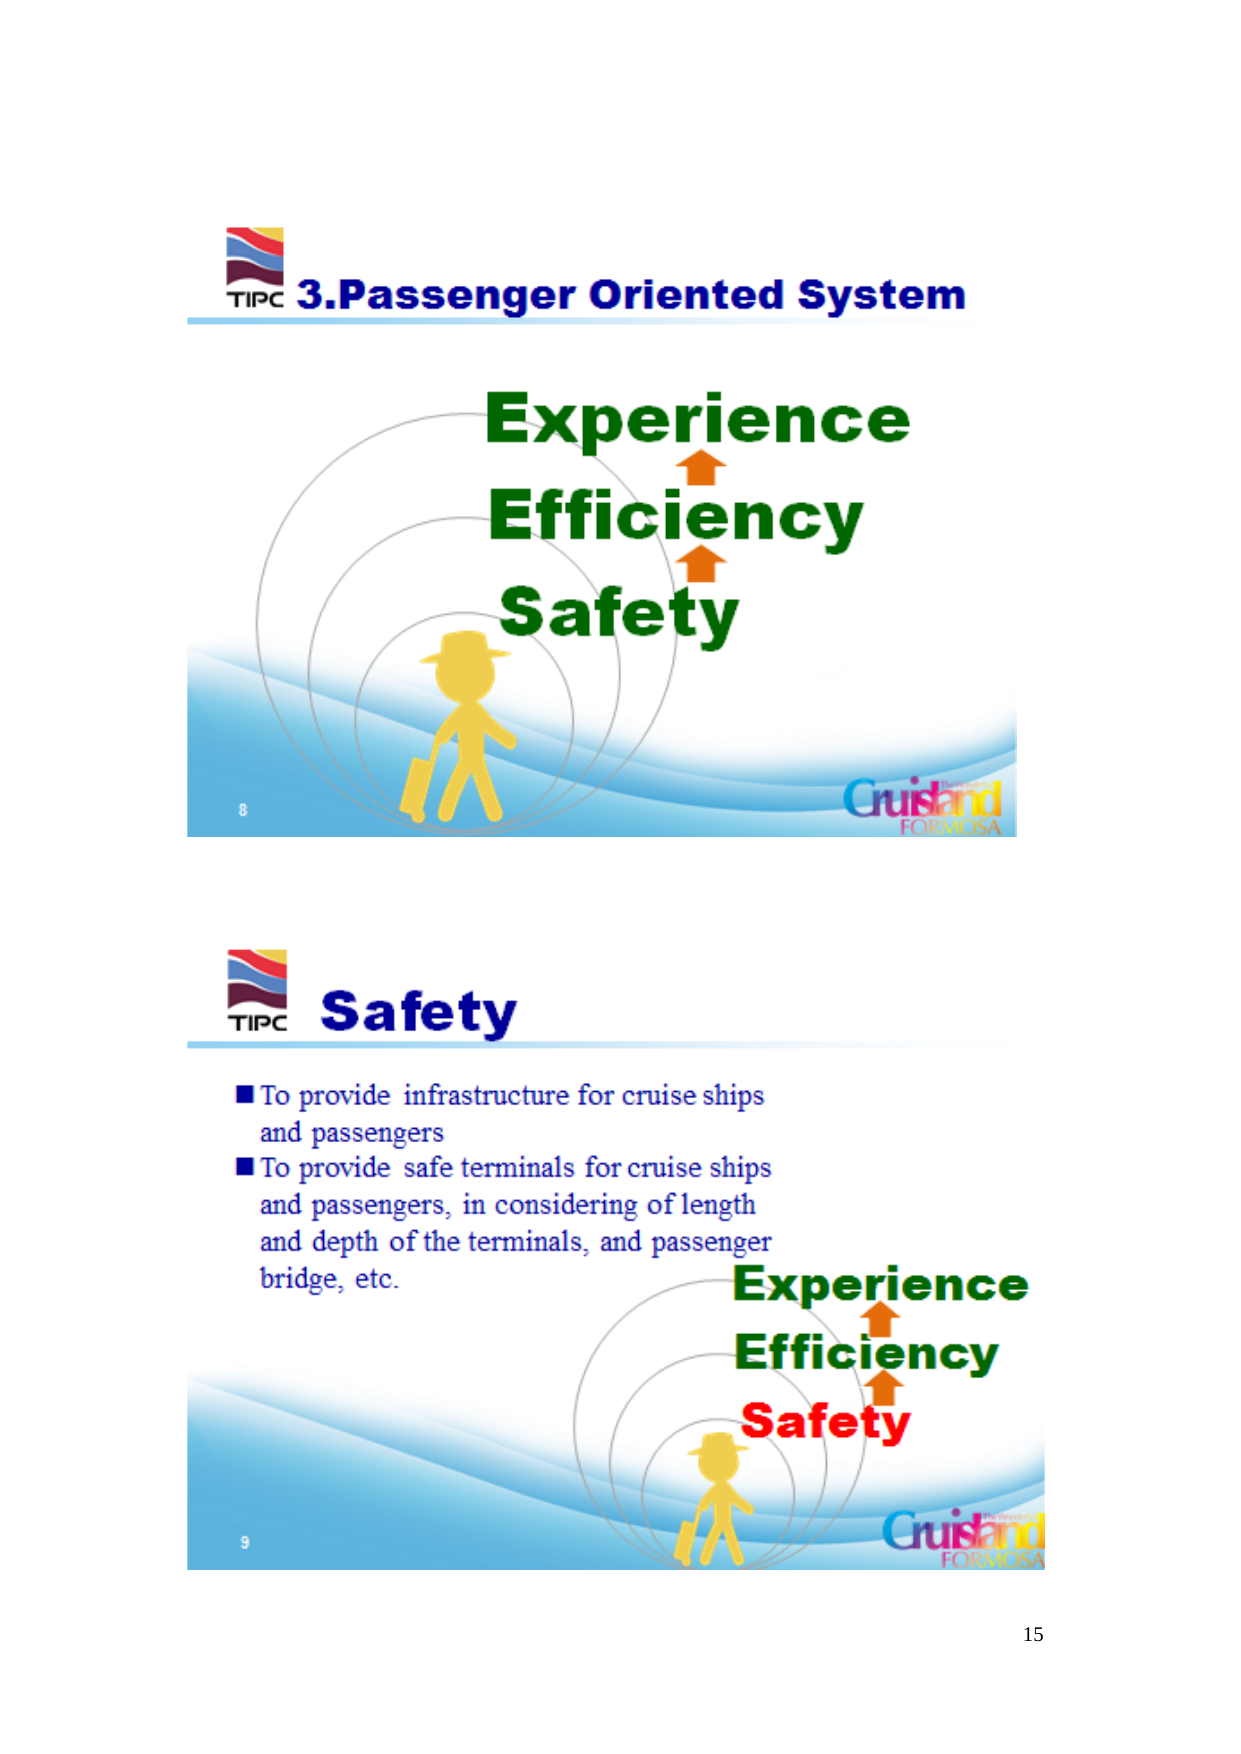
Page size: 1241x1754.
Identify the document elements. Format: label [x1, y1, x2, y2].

picture [187, 214, 1017, 837]
picture [187, 937, 1045, 1570]
